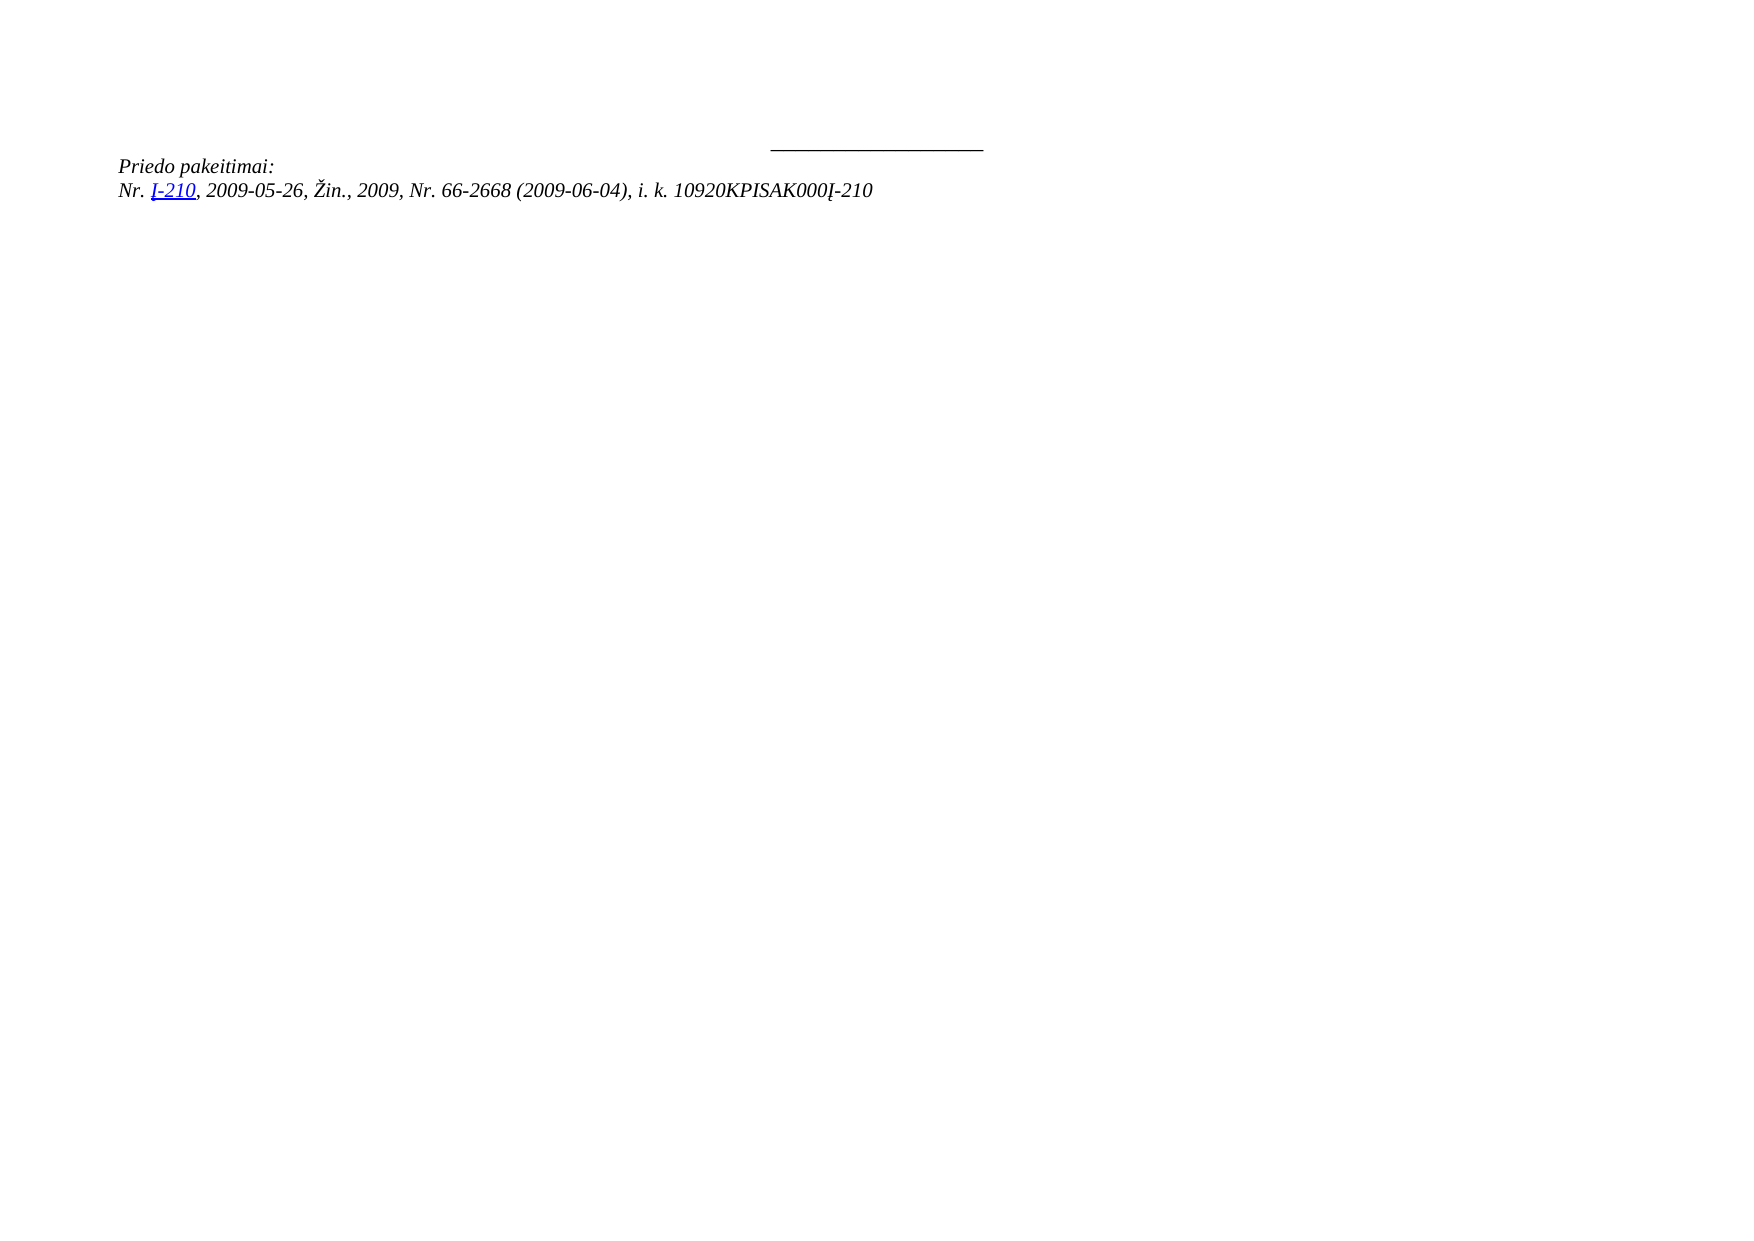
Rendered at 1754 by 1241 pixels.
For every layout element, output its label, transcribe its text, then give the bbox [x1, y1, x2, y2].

text _________________ [118, 125, 1635, 153]
text Nr. Į-210, 2009-05-26, Žin., 2009, Nr. 66-2668 (2009-06-04), i. k. 10920KPISAK000Į-210 [118, 178, 1635, 202]
text Priedo pakeitimai: [118, 153, 1635, 178]
